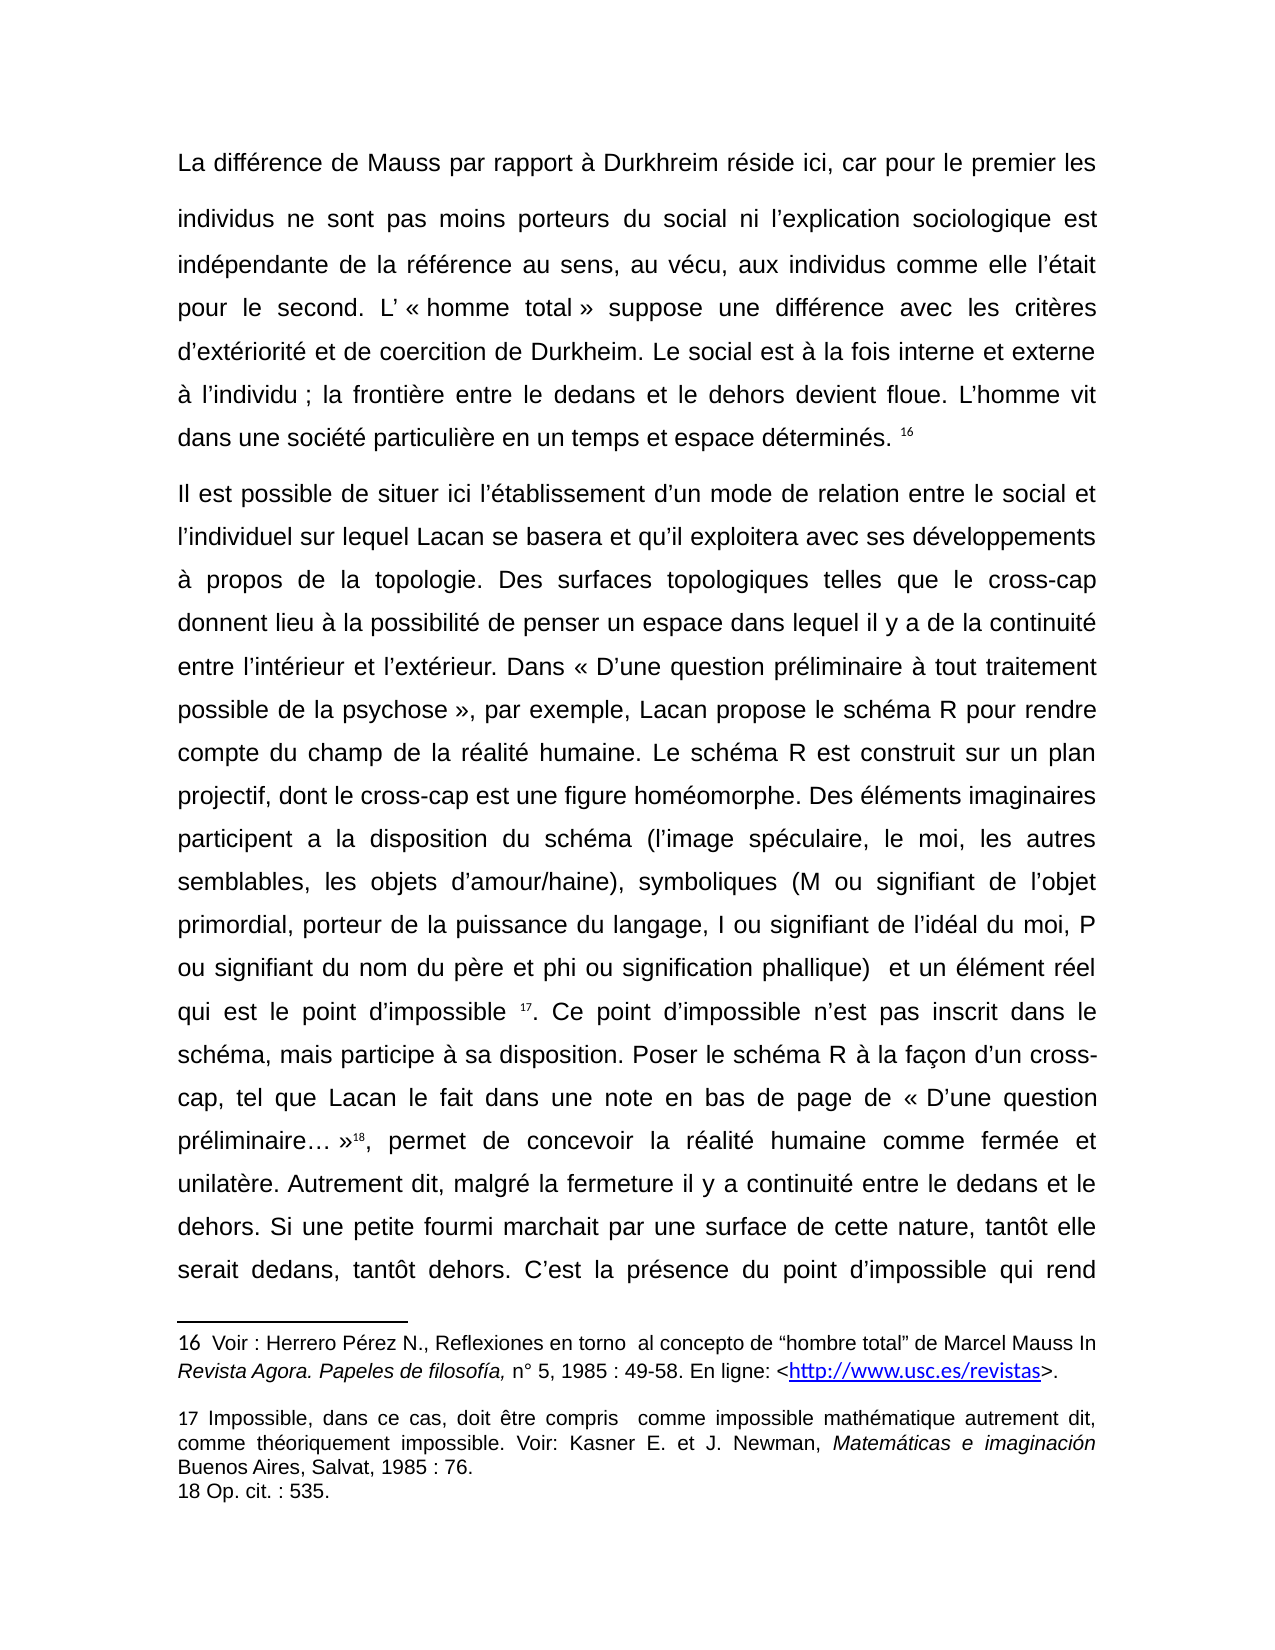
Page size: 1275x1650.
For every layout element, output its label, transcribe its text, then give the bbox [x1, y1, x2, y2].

text La différence de Mauss par rapport à Durkhreim réside ici, car pour le premier les individus ne sont pas moins porteurs du social ni l’explication sociologique est indépendante de la référence au sens, au vécu, aux individus comme elle l’était pour le second. L’ « homme total » suppose une différence avec les critères d’extériorité et de coercition de Durkheim. Le social est à la fois interne et externe à l’individu ; la frontière entre le dedans et le dehors devient floue. L’homme vit dans une société particulière en un temps et espace déterminés. [177, 148, 1098, 452]
text Impossible, dans ce cas, doit être compris comme impossible mathématique autrement dit, comme théoriquement impossible. Voir: Kasner E. et J. Newman, Matemáticas e imaginación Buenos Aires, Salvat, 1985 : 76. [177, 1405, 1098, 1478]
text Il est possible de situer ici l’établissement d’un mode de relation entre le social et l’individuel sur lequel Lacan se basera et qu’il exploitera avec ses développements à propos de la topologie. Des surfaces topologiques telles que le cross-cap donnent lieu à la possibilité de penser un espace dans lequel il y a de la continuité entre l’intérieur et l’extérieur. Dans « D’une question préliminaire à tout traitement possible de la psychose », par exemple, Lacan propose le schéma R pour rendre compte du champ de la réalité humaine. Le schéma R est construit sur un plan projectif, dont le cross-cap est une figure homéomorphe. Des éléments imaginaires participent a la disposition du schéma (l’image spéculaire, le moi, les autres semblables, les objets d’amour/haine), symboliques (M ou signifiant de l’objet primordial, porteur de la puissance du langage, I ou signifiant de l’idéal du moi, P ou signifiant du nom du père et phi ou signification phallique) et un élément réel qui est le point d’impossible . Ce point d’impossible n’est pas inscrit dans le schéma, mais participe à sa disposition. Poser le schéma R à la façon d’un cross-cap, tel que Lacan le fait dans une note en bas de page de « D’une question préliminaire… », permet de concevoir la réalité humaine comme fermée et unilatère. Autrement dit, malgré la fermeture il y a continuité entre le dedans et le dehors. Si une petite fourmi marchait par une surface de cette nature, tantôt elle serait dedans, tantôt dehors. C’est la présence du point d’impossible qui rend [177, 479, 1098, 1284]
text Op. cit. : 535. [177, 1478, 1098, 1502]
text Voir : Herrero Pérez N., Reflexiones en torno al concepto de “hombre total” de Marcel Mauss In Revista Agora. Papeles de filosofía, n° 5, 1985 : 49-58. En ligne: <http://www.usc.es/revistas>. [177, 1328, 1098, 1384]
